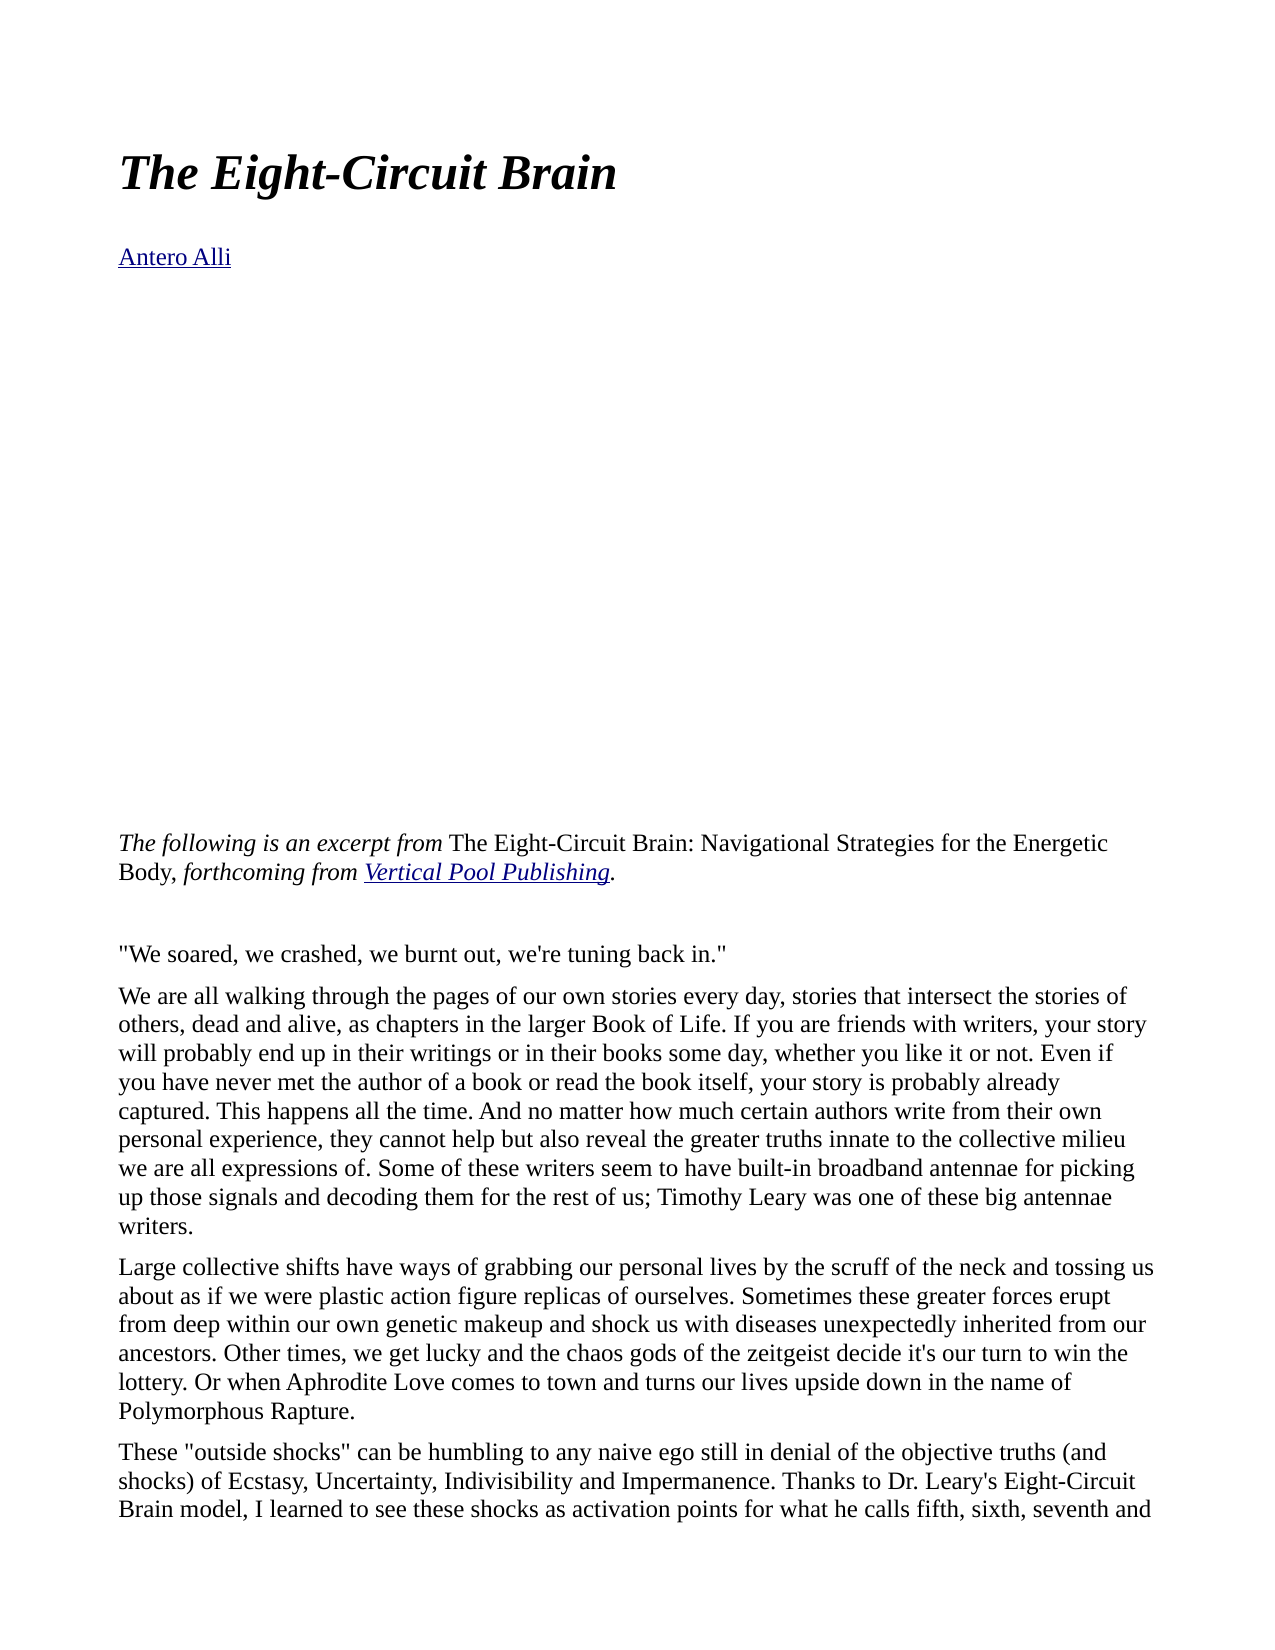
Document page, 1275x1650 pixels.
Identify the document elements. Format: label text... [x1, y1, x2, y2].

text We are all walking through the pages of our own stories every day, stories that intersect the stories of others, dead and alive, as chapters in the larger Book of Life. If you are friends with writers, your story will probably end up in their writings or in their books some day, whether you like it or not. Even if you have never met the author of a book or read the book itself, your story is probably already captured. This happens all the time. And no matter how much certain authors write from their own personal experience, they cannot help but also reveal the greater truths innate to the collective milieu we are all expressions of. Some of these writers seem to have built-in broadband antennae for picking up those signals and decoding them for the rest of us; Timothy Leary was one of these big antennae writers. [118, 981, 1157, 1239]
text "We soared, we crashed, we burnt out, we're tuning back in." [118, 939, 1157, 968]
subtitle The Eight-Circuit Brain [118, 143, 1157, 201]
text Large collective shifts have ways of grabbing our personal lives by the scruff of the neck and tossing us about as if we were plastic action figure replicas of ourselves. Sometimes these greater forces erupt from deep within our own genetic makeup and shock us with diseases unexpectedly inherited from our ancestors. Other times, we get lucky and the chaos gods of the zeitgeist decide it's our turn to win the lottery. Or when Aphrodite Love comes to town and turns our lives upside down in the name of Polymorphous Rapture. [118, 1252, 1157, 1424]
text These "outside shocks" can be humbling to any naive ego still in denial of the objective truths (and shocks) of Ecstasy, Uncertainty, Indivisibility and Impermanence. Thanks to Dr. Leary's Eight-Circuit Brain model, I learned to see these shocks as activation points for what he calls fifth, sixth, seventh and [118, 1437, 1157, 1523]
text The following is an excerpt from The Eight-Circuit Brain: Navigational Strategies for the Energetic Body, forthcoming from Vertical Pool Publishing. [118, 828, 1157, 886]
text Antero Alli [118, 242, 1157, 271]
